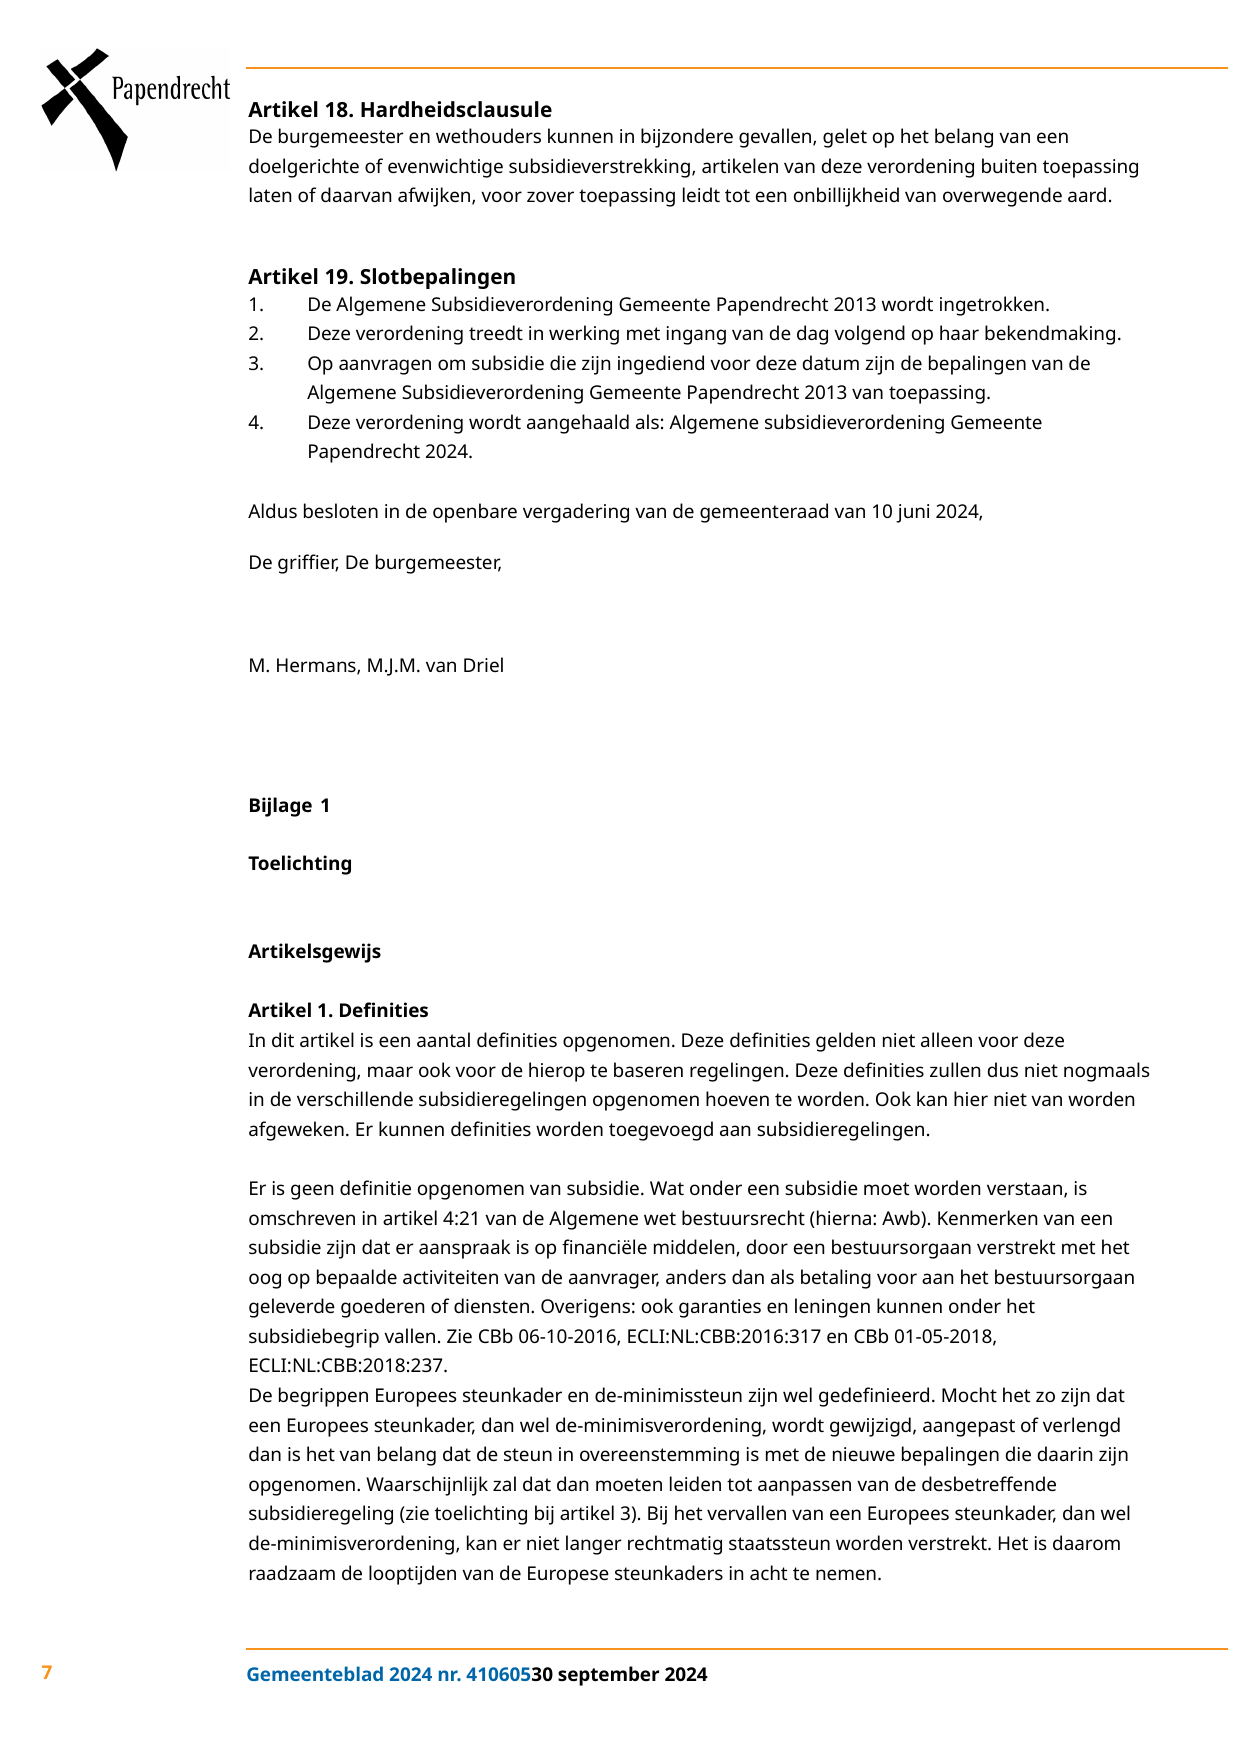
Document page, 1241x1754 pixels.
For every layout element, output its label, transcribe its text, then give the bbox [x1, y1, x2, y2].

text Aldus besloten in de openbare vergadering van de gemeenteraad van 10 juni 2024, [248, 498, 1152, 524]
list Deze verordening treedt in werking met ingang van de dag volgend op haar bekendmaking. [248, 320, 1152, 346]
text De griffier, De burgemeester, [248, 549, 1152, 575]
text Artikel 19. Slotbepalingen [248, 262, 1152, 291]
text Bijlage 1 [248, 781, 1152, 821]
text De burgemeester en wethouders kunnen in bijzondere gevallen, gelet op het belang van een doelgerichte of evenwichtige subsidieverstrekking, artikelen van deze verordening buiten toepassing laten of daarvan afwijken, voor zover toepassing leidt tot een onbillijkheid van overwegende aard. [248, 123, 1152, 208]
text Er is geen definitie opgenomen van subsidie. Wat onder een subsidie moet worden verstaan, is omschreven in artikel 4:21 van de Algemene wet bestuursrecht (hierna: Awb). Kenmerken van een subsidie zijn dat er aanspraak is op financiële middelen, door een bestuursorgaan verstrekt met het oog op bepaalde activiteiten van de aanvrager, anders dan als betaling voor aan het bestuursorgaan geleverde goederen of diensten. Overigens: ook garanties en leningen kunnen onder het subsidiebegrip vallen. Zie CBb 06-10-2016, ECLI:NL:CBB:2016:317 en CBb 01-05-2018, ECLI:NL:CBB:2018:237. [248, 1175, 1152, 1378]
text M. Hermans, M.J.M. van Driel [248, 652, 1152, 678]
text Artikel 18. Hardheidsclausule [248, 95, 1152, 123]
text Artikelsgewijs [248, 938, 1152, 964]
text In dit artikel is een aantal definities opgenomen. Deze definities gelden niet alleen voor deze verordening, maar ook voor de hierop te baseren regelingen. Deze definities zullen dus niet nogmaals in de verschillende subsidieregelingen opgenomen hoeven te worden. Ook kan hier niet van worden afgeweken. Er kunnen definities worden toegevoegd aan subsidieregelingen. [248, 1027, 1152, 1142]
list Deze verordening wordt aangehaald als: Algemene subsidieverordening Gemeente Papendrecht 2024. [248, 409, 1152, 464]
text Toelichting [248, 850, 1152, 876]
text Artikel 1. Definities [248, 998, 1152, 1023]
list Op aanvragen om subsidie die zijn ingediend voor deze datum zijn de bepalingen van de Algemene Subsidieverordening Gemeente Papendrecht 2013 van toepassing. [248, 350, 1152, 405]
list De Algemene Subsidieverordening Gemeente Papendrecht 2013 wordt ingetrokken. [248, 291, 1152, 317]
picture [41, 47, 231, 172]
text De begrippen Europees steunkader en de-minimissteun zijn wel gedefinieerd. Mocht het zo zijn dat een Europees steunkader, dan wel de-minimisverordening, wordt gewijzigd, aangepast of verlengd dan is het van belang dat de steun in overeenstemming is met de nieuwe bepalingen die daarin zijn opgenomen. Waarschijnlijk zal dat dan moeten leiden tot aanpassen van de desbetreffende subsidieregeling (zie toelichting bij artikel 3). Bij het vervallen van een Europees steunkader, dan wel de-minimisverordening, kan er niet langer rechtmatig staatssteun worden verstrekt. Het is daarom raadzaam de looptijden van de Europese steunkaders in acht te nemen. [248, 1382, 1152, 1586]
